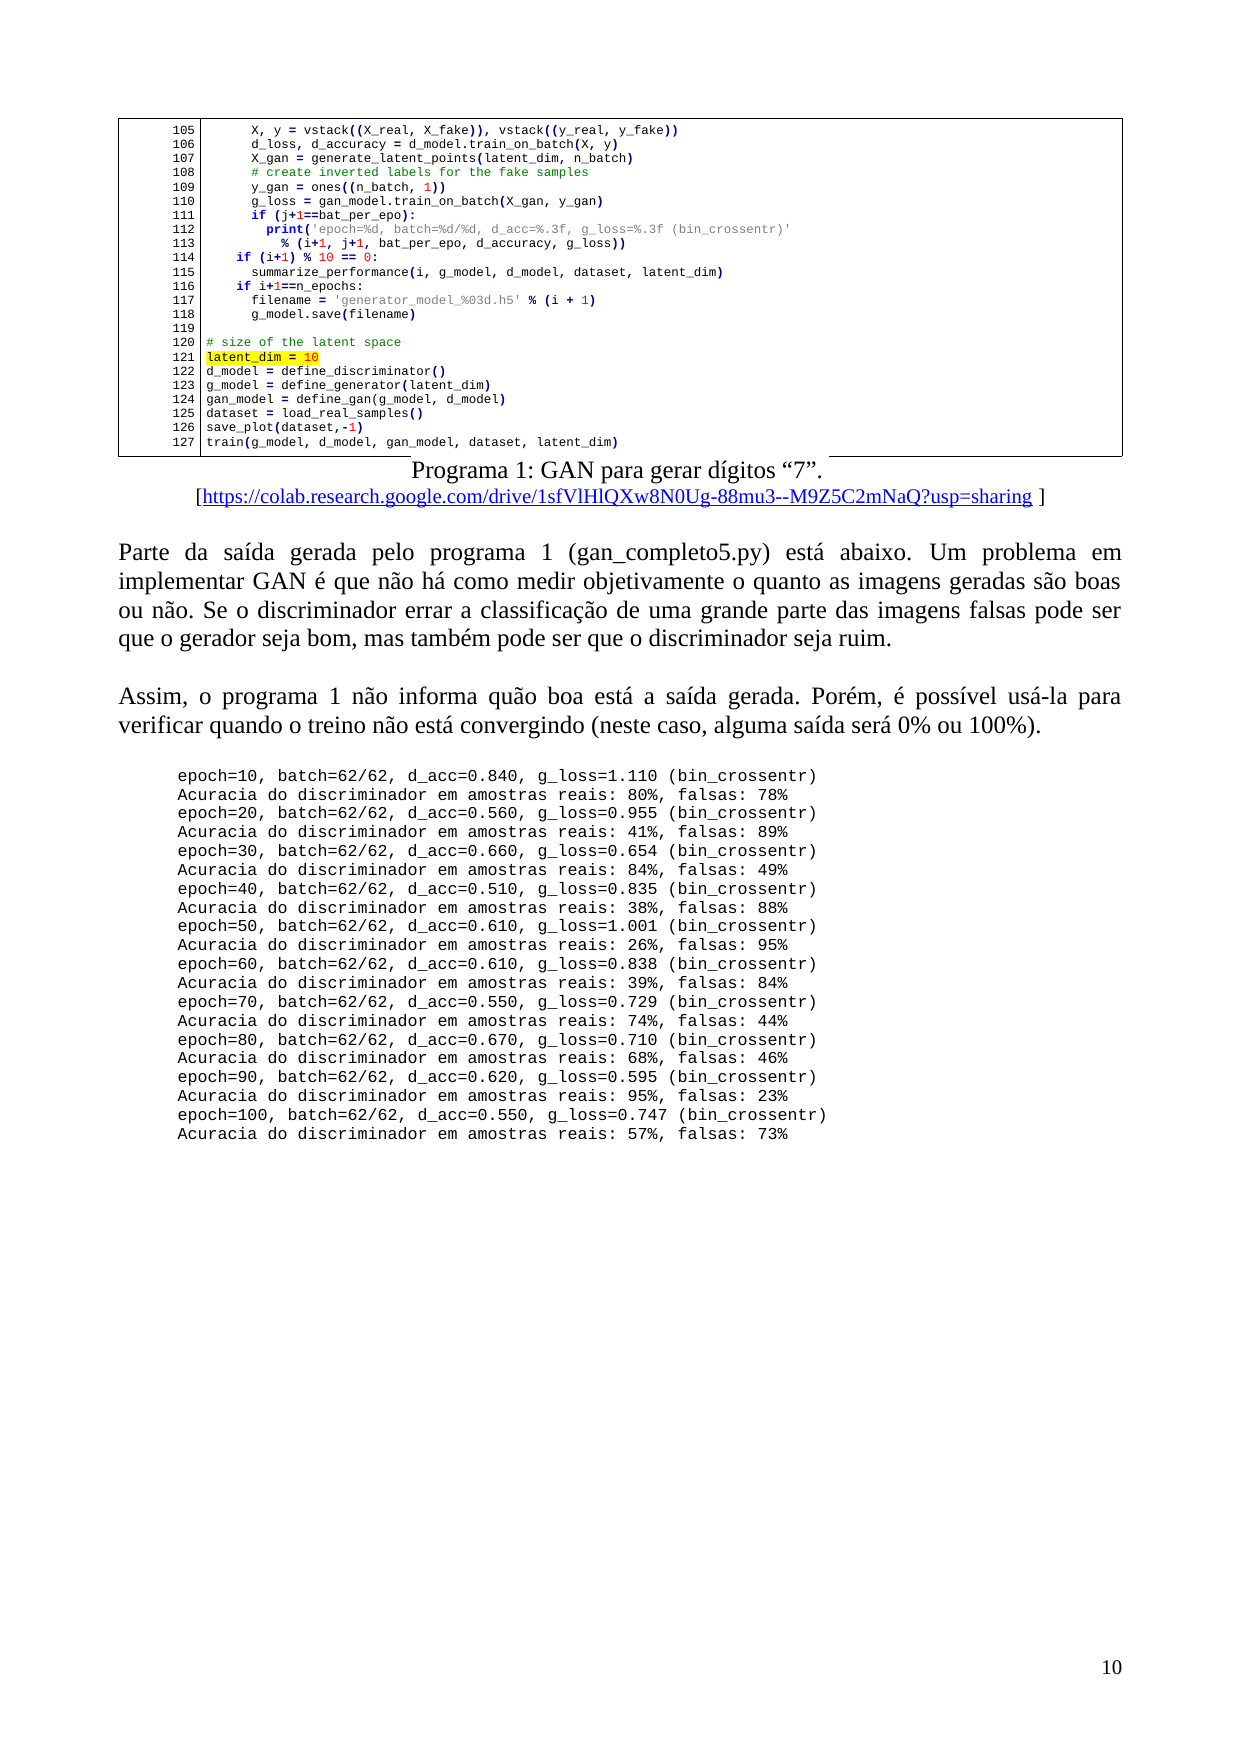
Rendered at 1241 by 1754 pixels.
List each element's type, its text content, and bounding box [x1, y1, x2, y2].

text Parte da saída gerada pelo programa 1 (gan_completo5.py) está abaixo. Um problema em implementar GAN é que não há como medir objetivamente o quanto as imagens geradas são boas ou não. Se o discriminador errar a classificação de uma grande parte das imagens falsas pode ser que o gerador seja bom, mas também pode ser que o discriminador seja ruim. [118, 537, 1122, 652]
text Acuracia do discriminador em amostras reais: 57%, falsas: 73% [177, 1125, 1122, 1144]
text epoch=100, batch=62/62, d_acc=0.550, g_loss=0.747 (bin_crossentr) [177, 1107, 1122, 1125]
text Acuracia do discriminador em amostras reais: 68%, falsas: 46% [177, 1050, 1122, 1069]
text Acuracia do discriminador em amostras reais: 39%, falsas: 84% [177, 974, 1122, 993]
text epoch=40, batch=62/62, d_acc=0.510, g_loss=0.835 (bin_crossentr) [177, 880, 1122, 899]
text epoch=70, batch=62/62, d_acc=0.550, g_loss=0.729 (bin_crossentr) [177, 993, 1122, 1012]
table_header X, y = vstack((X_real, X_fake)), vstack((y_real, y_fake)) d_loss, d_accuracy = d_model.train_on_batch(X, y) X_gan = generate_latent_points(latent_dim, n_batch) # create inverted labels for the fake samples y_gan = ones((n_batch, 1)) g_loss = gan_model.train_on_batch(X_gan, y_gan) if (j+1==bat_per_epo): print('epoch=%d, batch=%d/%d, d_acc=%.3f, g_loss=%.3f (bin_crossentr)' % (i+1, j+1, bat_per_epo, d_accuracy, g_loss)) if (i+1) % 10 == 0: summarize_performance(i, g_model, d_model, dataset, latent_dim) if i+1==n_epochs: filename = 'generator_model_%03d.h5' % (i + 1) g_model.save(filename) # size of the latent space latent_dim = 10 d_model = define_discriminator() g_model = define_generator(latent_dim) gan_model = define_gan(g_model, d_model) dataset = load_real_samples() save_plot(dataset,-1) train(g_model, d_model, gan_model, dataset, latent_dim) [201, 119, 1122, 456]
text epoch=10, batch=62/62, d_acc=0.840, g_loss=1.110 (bin_crossentr) [177, 767, 1122, 786]
text [https://colab.research.google.com/drive/1sfVlHlQXw8N0Ug-88mu3--M9Z5C2mNaQ?usp=sharing ] [118, 484, 1122, 508]
text Acuracia do discriminador em amostras reais: 95%, falsas: 23% [177, 1088, 1122, 1107]
text epoch=20, batch=62/62, d_acc=0.560, g_loss=0.955 (bin_crossentr) [177, 805, 1122, 824]
text epoch=50, batch=62/62, d_acc=0.610, g_loss=1.001 (bin_crossentr) [177, 918, 1122, 937]
text Acuracia do discriminador em amostras reais: 41%, falsas: 89% [177, 824, 1122, 843]
table_header 105 106 107 108 109 110 111 112 113 114 115 116 117 118 119 120 121 122 123 124 125 126 127 [119, 119, 200, 456]
text epoch=60, batch=62/62, d_acc=0.610, g_loss=0.838 (bin_crossentr) [177, 956, 1122, 974]
text epoch=30, batch=62/62, d_acc=0.660, g_loss=0.654 (bin_crossentr) [177, 843, 1122, 861]
text Acuracia do discriminador em amostras reais: 84%, falsas: 49% [177, 861, 1122, 880]
text Acuracia do discriminador em amostras reais: 26%, falsas: 95% [177, 937, 1122, 956]
text Acuracia do discriminador em amostras reais: 74%, falsas: 44% [177, 1012, 1122, 1031]
text epoch=90, batch=62/62, d_acc=0.620, g_loss=0.595 (bin_crossentr) [177, 1069, 1122, 1088]
text epoch=80, batch=62/62, d_acc=0.670, g_loss=0.710 (bin_crossentr) [177, 1031, 1122, 1050]
text Acuracia do discriminador em amostras reais: 38%, falsas: 88% [177, 899, 1122, 918]
text Acuracia do discriminador em amostras reais: 80%, falsas: 78% [177, 786, 1122, 805]
text Assim, o programa 1 não informa quão boa está a saída gerada. Porém, é possível usá-la para verificar quando o treino não está convergindo (neste caso, alguma saída será 0% ou 100%). [118, 681, 1122, 738]
text Programa 1: GAN para gerar dígitos “7”. [118, 457, 1122, 484]
